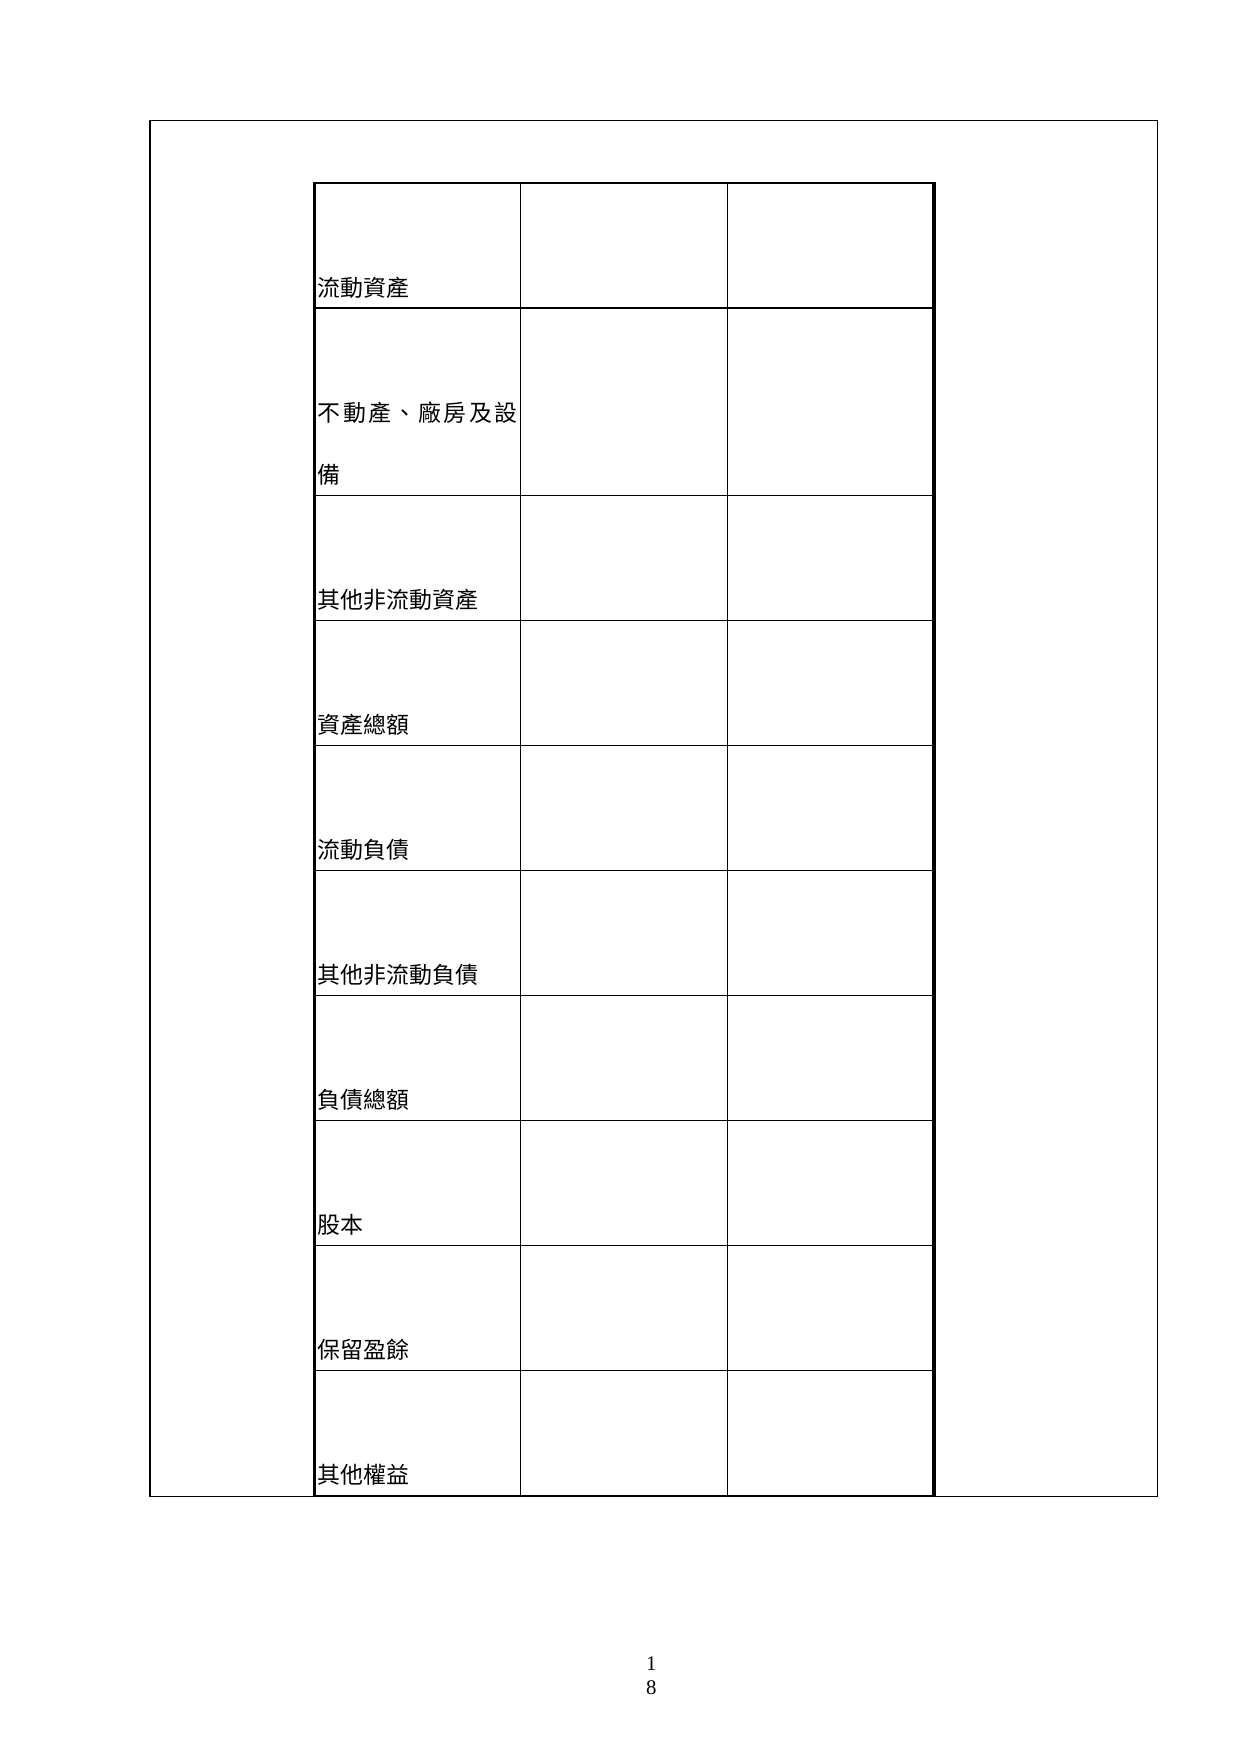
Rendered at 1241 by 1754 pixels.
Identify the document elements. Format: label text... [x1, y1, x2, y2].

table_cell [728, 496, 932, 619]
table_cell [521, 871, 727, 994]
table_cell 股本 [316, 1121, 520, 1244]
table_cell 流動資產 [316, 184, 520, 307]
table_cell [728, 1246, 932, 1369]
table_cell [728, 309, 932, 494]
table_cell 負債總額 [316, 996, 520, 1119]
table_cell [521, 621, 727, 744]
table_cell 保留盈餘 [316, 1246, 520, 1369]
table_cell [728, 996, 932, 1119]
table_cell [728, 1121, 932, 1244]
table_cell 流動負債 [316, 746, 520, 869]
table_cell [521, 184, 727, 307]
table_cell [521, 1371, 727, 1494]
table_cell [728, 871, 932, 994]
table_cell [151, 121, 1157, 1496]
table_cell 其他非流動負債 [316, 871, 520, 994]
table_cell 不動產、廠房及設備 [316, 309, 520, 494]
table_cell 其他權益 [316, 1371, 520, 1494]
table_cell 資產總額 [316, 621, 520, 744]
table_cell [521, 746, 727, 869]
table_cell [728, 746, 932, 869]
table_cell [521, 1121, 727, 1244]
table_cell [728, 1371, 932, 1494]
table_cell [521, 1246, 727, 1369]
table_cell [521, 309, 727, 494]
table_cell [521, 496, 727, 619]
table_cell [521, 996, 727, 1119]
table_cell [728, 184, 932, 307]
table_cell 其他非流動資產 [316, 496, 520, 619]
table_cell [728, 621, 932, 744]
